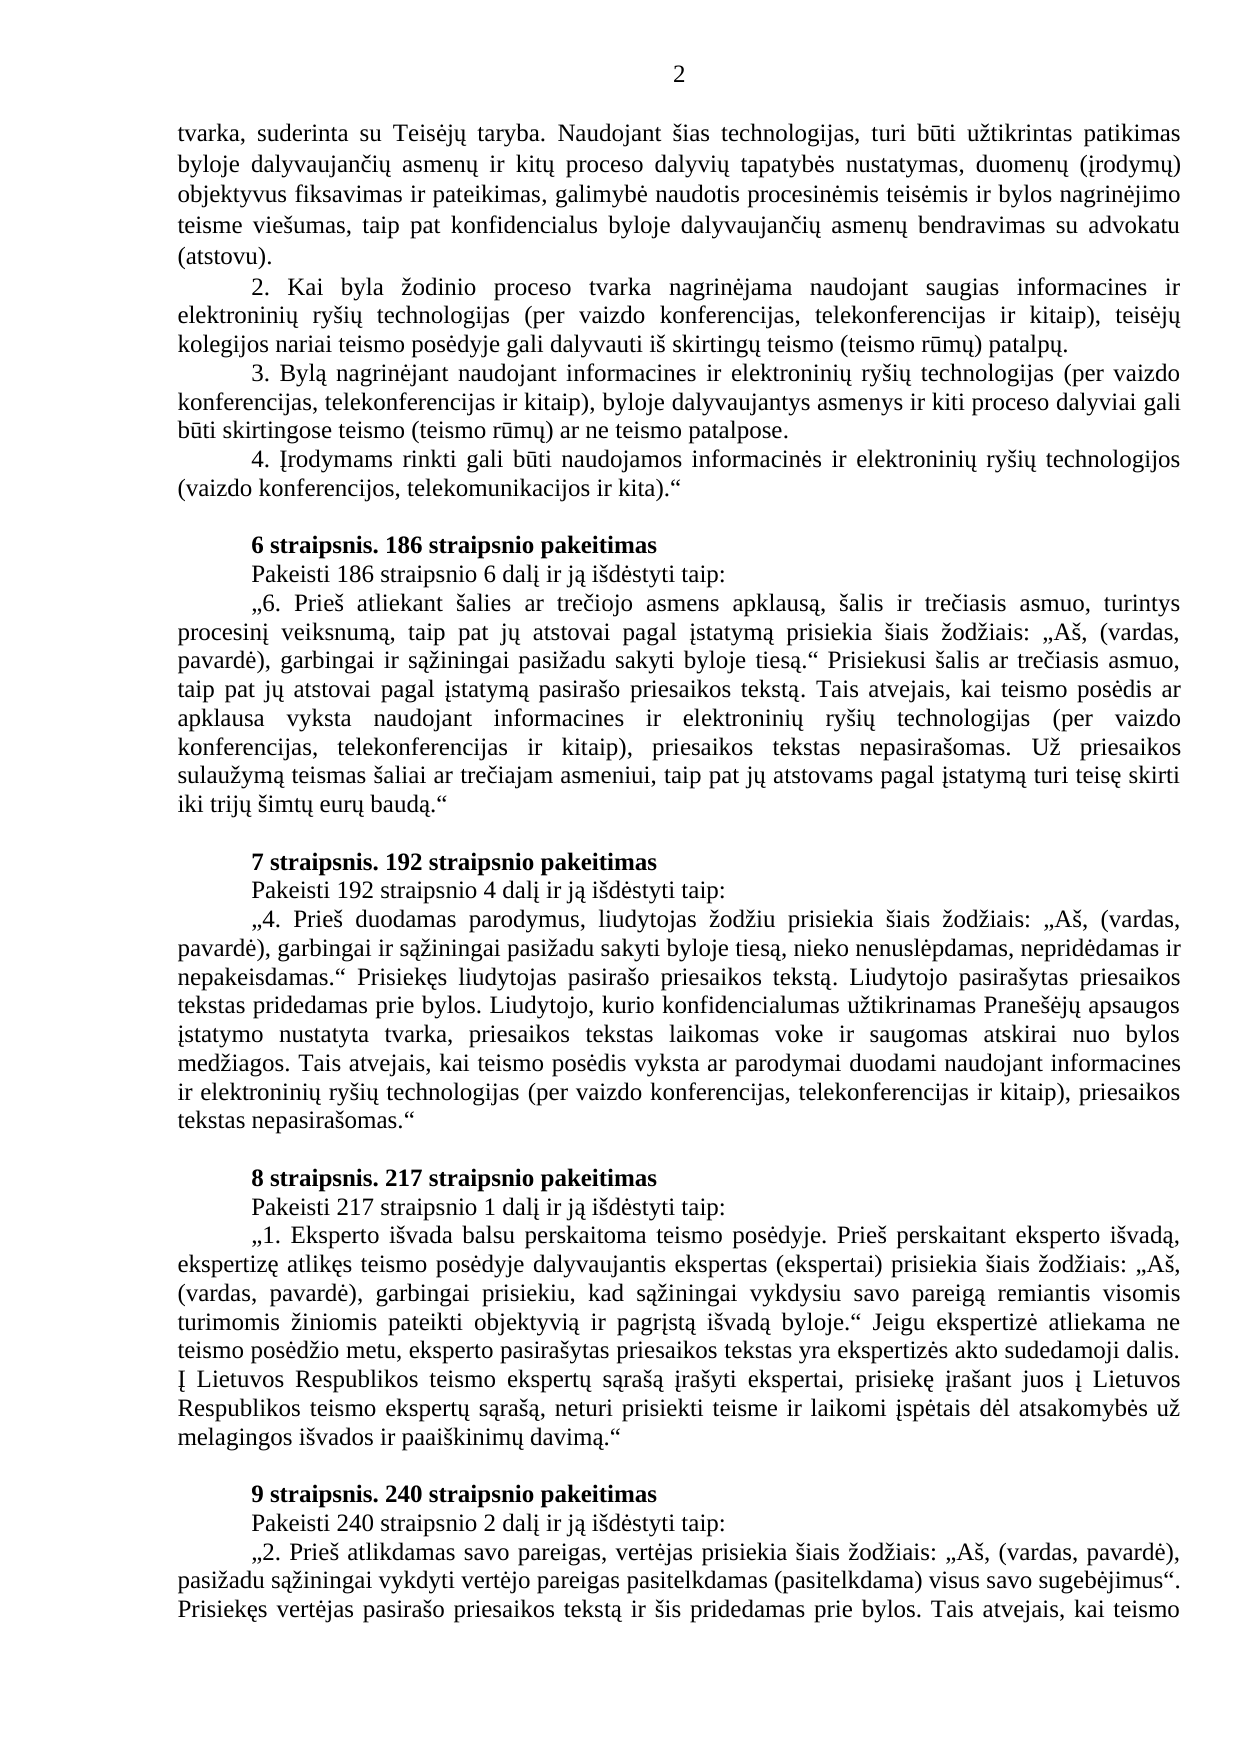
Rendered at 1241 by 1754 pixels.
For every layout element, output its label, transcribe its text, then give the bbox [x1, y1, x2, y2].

text 2. Kai byla žodinio proceso tvarka nagrinėjama naudojant saugias informacines ir elektroninių ryšių technologijas (per vaizdo konferencijas, telekonferencijas ir kitaip), teisėjų kolegijos nariai teismo posėdyje gali dalyvauti iš skirtingų teismo (teismo rūmų) patalpų. [177, 272, 1181, 358]
text Pakeisti 186 straipsnio 6 dalį ir ją išdėstyti taip: [177, 559, 1181, 588]
text „6. Prieš atliekant šalies ar trečiojo asmens apklausą, šalis ir trečiasis asmuo, turintys procesinį veiksnumą, taip pat jų atstovai pagal įstatymą prisiekia šiais žodžiais: „Aš, (vardas, pavardė), garbingai ir sąžiningai pasižadu sakyti byloje tiesą.“ Prisiekusi šalis ar trečiasis asmuo, taip pat jų atstovai pagal įstatymą pasirašo priesaikos tekstą. Tais atvejais, kai teismo posėdis ar apklausa vyksta naudojant informacines ir elektroninių ryšių technologijas (per vaizdo konferencijas, telekonferencijas ir kitaip), priesaikos tekstas nepasirašomas. Už priesaikos sulaužymą teismas šaliai ar trečiajam asmeniui, taip pat jų atstovams pagal įstatymą turi teisę skirti iki trijų šimtų eurų baudą.“ [177, 588, 1181, 818]
text tvarka, suderinta su Teisėjų taryba. Naudojant šias technologijas, turi būti užtikrintas patikimas byloje dalyvaujančių asmenų ir kitų proceso dalyvių tapatybės nustatymas, duomenų (įrodymų) objektyvus fiksavimas ir pateikimas, galimybė naudotis procesinėmis teisėmis ir bylos nagrinėjimo teisme viešumas, taip pat konfidencialus byloje dalyvaujančių asmenų bendravimas su advokatu (atstovu). [177, 118, 1181, 270]
text Pakeisti 192 straipsnio 4 dalį ir ją išdėstyti taip: [177, 876, 1181, 904]
text „4. Prieš duodamas parodymus, liudytojas žodžiu prisiekia šiais žodžiais: „Aš, (vardas, pavardė), garbingai ir sąžiningai pasižadu sakyti byloje tiesą, nieko nenuslėpdamas, nepridėdamas ir nepakeisdamas.“ Prisiekęs liudytojas pasirašo priesaikos tekstą. Liudytojo pasirašytas priesaikos tekstas pridedamas prie bylos. Liudytojo, kurio konfidencialumas užtikrinamas Pranešėjų apsaugos įstatymo nustatyta tvarka, priesaikos tekstas laikomas voke ir saugomas atskirai nuo bylos medžiagos. Tais atvejais, kai teismo posėdis vyksta ar parodymai duodami naudojant informacines ir elektroninių ryšių technologijas (per vaizdo konferencijas, telekonferencijas ir kitaip), priesaikos tekstas nepasirašomas.“ [177, 904, 1181, 1134]
text 8 straipsnis. 217 straipsnio pakeitimas [177, 1163, 1181, 1192]
text 9 straipsnis. 240 straipsnio pakeitimas [177, 1479, 1181, 1508]
text 7 straipsnis. 192 straipsnio pakeitimas [177, 847, 1181, 876]
text „1. Eksperto išvada balsu perskaitoma teismo posėdyje. Prieš perskaitant eksperto išvadą, ekspertizę atlikęs teismo posėdyje dalyvaujantis ekspertas (ekspertai) prisiekia šiais žodžiais: „Aš, (vardas, pavardė), garbingai prisiekiu, kad sąžiningai vykdysiu savo pareigą remiantis visomis turimomis žiniomis pateikti objektyvią ir pagrįstą išvadą byloje.“ Jeigu ekspertizė atliekama ne teismo posėdžio metu, eksperto pasirašytas priesaikos tekstas yra ekspertizės akto sudedamoji dalis. Į Lietuvos Respublikos teismo ekspertų sąrašą įrašyti ekspertai, prisiekę įrašant juos į Lietuvos Respublikos teismo ekspertų sąrašą, neturi prisiekti teisme ir laikomi įspėtais dėl atsakomybės už melagingos išvados ir paaiškinimų davimą.“ [177, 1221, 1181, 1451]
text Pakeisti 217 straipsnio 1 dalį ir ją išdėstyti taip: [177, 1192, 1181, 1221]
text „2. Prieš atlikdamas savo pareigas, vertėjas prisiekia šiais žodžiais: „Aš, (vardas, pavardė), pasižadu sąžiningai vykdyti vertėjo pareigas pasitelkdamas (pasitelkdama) visus savo sugebėjimus“. Prisiekęs vertėjas pasirašo priesaikos tekstą ir šis pridedamas prie bylos. Tais atvejais, kai teismo [177, 1537, 1181, 1623]
text Pakeisti 240 straipsnio 2 dalį ir ją išdėstyti taip: [177, 1508, 1181, 1537]
text 6 straipsnis. 186 straipsnio pakeitimas [177, 531, 1181, 559]
text 3. Bylą nagrinėjant naudojant informacines ir elektroninių ryšių technologijas (per vaizdo konferencijas, telekonferencijas ir kitaip), byloje dalyvaujantys asmenys ir kiti proceso dalyviai gali būti skirtingose teismo (teismo rūmų) ar ne teismo patalpose. [177, 358, 1181, 444]
text 4. Įrodymams rinkti gali būti naudojamos informacinės ir elektroninių ryšių technologijos (vaizdo konferencijos, telekomunikacijos ir kita).“ [177, 444, 1181, 502]
